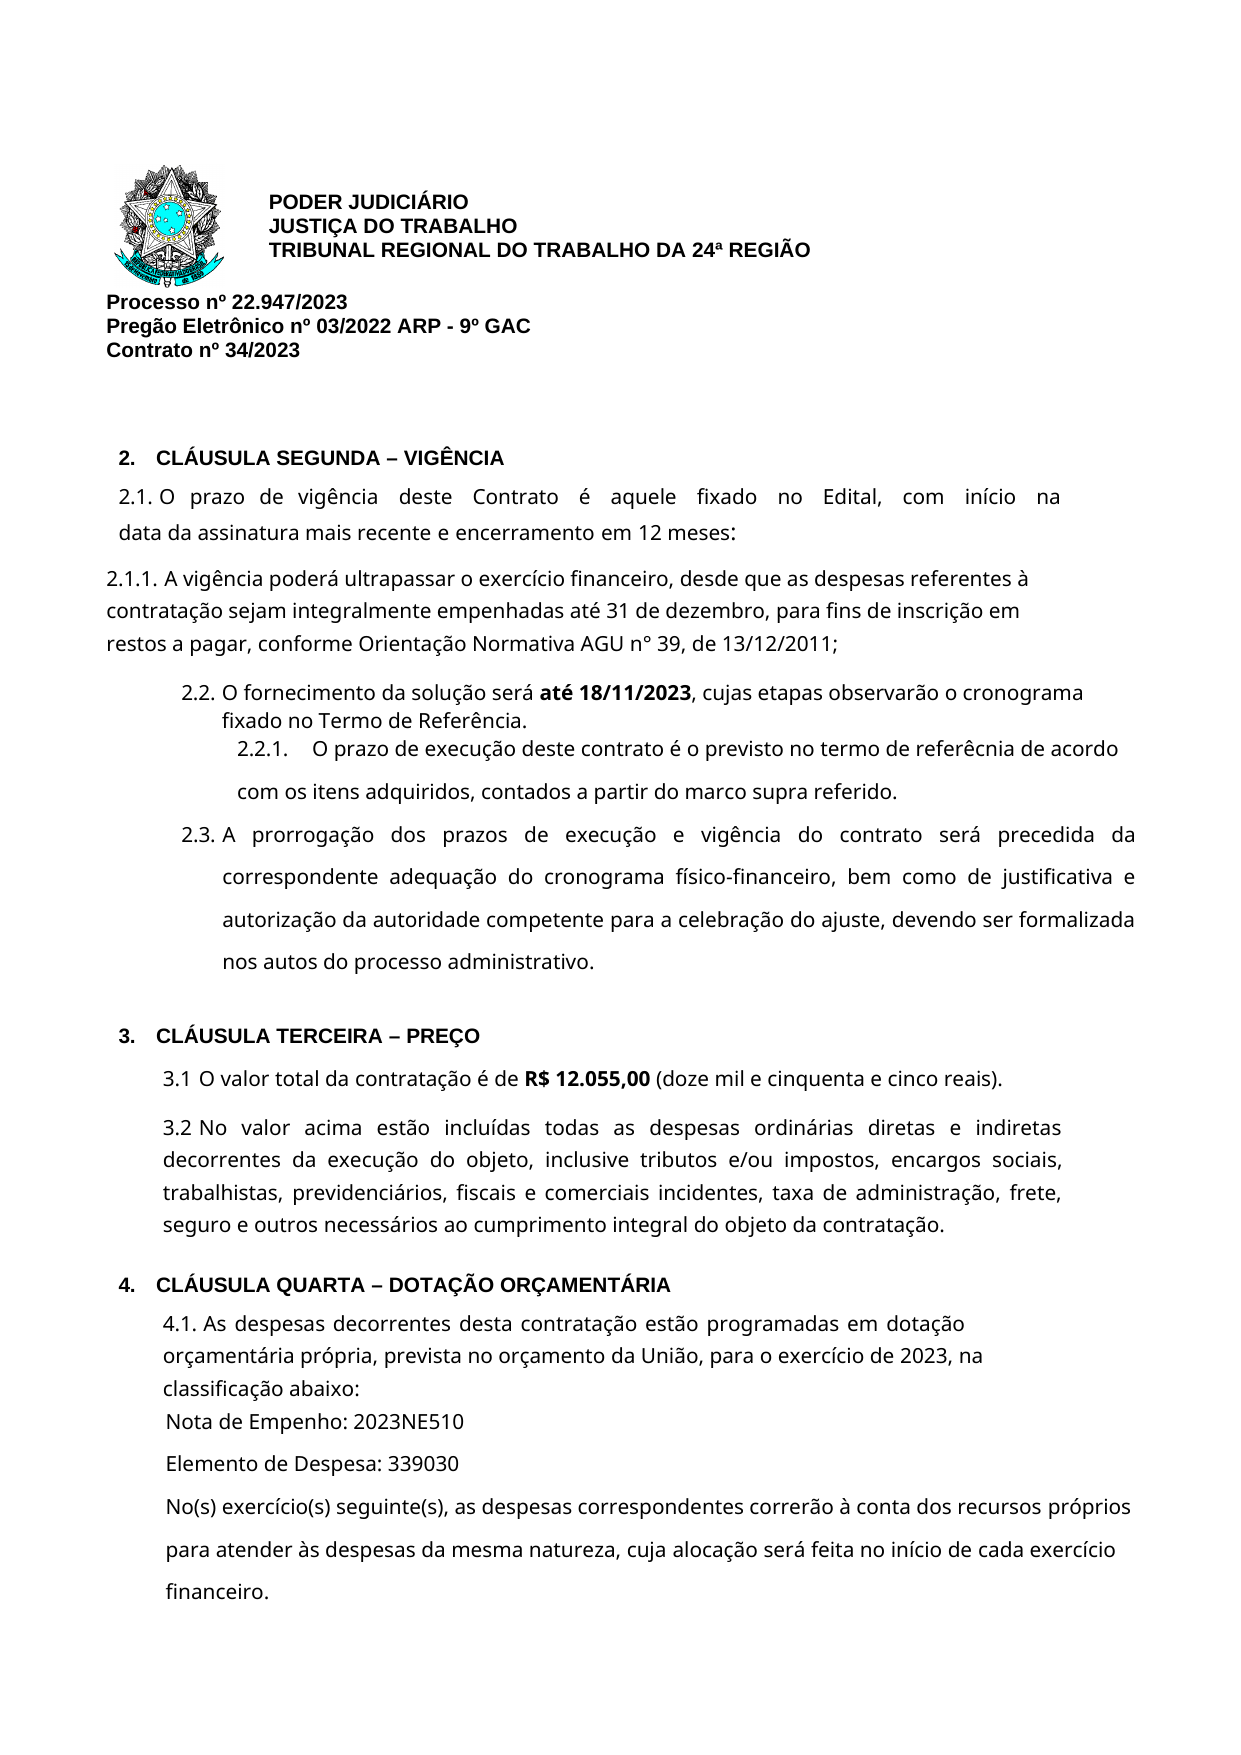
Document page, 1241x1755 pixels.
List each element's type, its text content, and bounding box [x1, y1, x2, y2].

list CLÁUSULA QUARTA – DOTAÇÃO ORÇAMENTÁRIA [118, 1273, 1136, 1297]
list O prazo de execução deste contrato é o previsto no termo de referêcnia de acordo com os itens adquiridos, contados a partir do marco supra referido. [237, 734, 1136, 806]
list O valor total da contratação é de R$ 12.055,00 (doze mil e cinquenta e cinco reais). [163, 1064, 1062, 1093]
list A prorrogação dos prazos de execução e vigência do contrato será precedida da correspondente adequação do cronograma físico-financeiro, bem como de justificativa e autorização da autoridade competente para a celebração do ajuste, devendo ser formalizada nos autos do processo administrativo. [181, 820, 1136, 976]
text Elemento de Despesa: 339030 [165, 1449, 1136, 1478]
list No valor acima estão incluídas todas as despesas ordinárias diretas e indiretas decorrentes da execução do objeto, inclusive tributos e/ou impostos, encargos sociais, trabalhistas, previdenciários, fiscais e comerciais incidentes, taxa de administração, frete, seguro e outros necessários ao cumprimento integral do objeto da contratação. [163, 1113, 1062, 1239]
list A vigência poderá ultrapassar o exercício financeiro, desde que as despesas referentes à contratação sejam integralmente empenhadas até 31 de dezembro, para fins de inscrição em restos a pagar, conforme Orientação Normativa AGU n° 39, de 13/12/2011; [106, 564, 1063, 657]
list O prazo de vigência deste Contrato é aquele fixado no Edital, com início na data da assinatura mais recente e encerramento em 12 meses: [118, 482, 1062, 547]
list CLÁUSULA TERCEIRA – PREÇO [118, 1024, 1136, 1048]
list As despesas decorrentes desta contratação estão programadas em dotação orçamentária própria, prevista no orçamento da União, para o exercício de 2023, na classificação abaixo: [163, 1309, 1062, 1403]
text Nota de Empenho: 2023NE510 [165, 1407, 1136, 1435]
text No(s) exercício(s) seguinte(s), as despesas correspondentes correrão à conta dos recursos próprios para atender às despesas da mesma natureza, cuja alocação será feita no início de cada exercício financeiro. [165, 1492, 1136, 1606]
list O fornecimento da solução será até 18/11/2023, cujas etapas observarão o cronograma fixado no Termo de Referência. [181, 678, 1136, 734]
list CLÁUSULA SEGUNDA – VIGÊNCIA [118, 446, 1136, 470]
